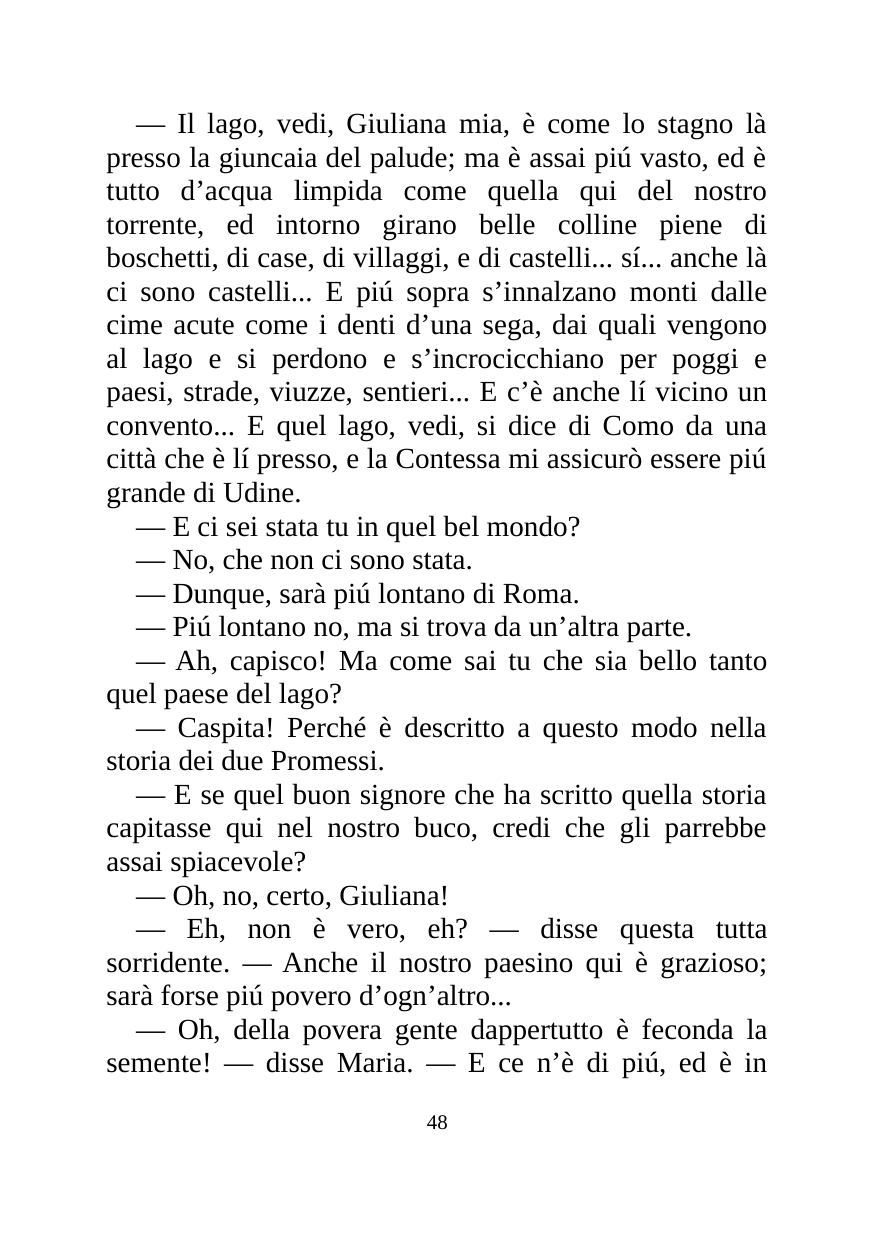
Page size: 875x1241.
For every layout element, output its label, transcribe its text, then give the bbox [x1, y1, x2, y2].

text — Oh, della povera gente dappertutto è feconda la semente! — disse Maria. — E ce n’è di piú, ed è in [106, 1012, 768, 1079]
text — Eh, non è vero, eh? — disse questa tutta sorridente. — Anche il nostro paesino qui è grazioso; sarà forse piú povero d’ogn’altro... [106, 911, 768, 1012]
text — E ci sei stata tu in quel bel mondo? [106, 509, 768, 542]
text — Ah, capisco! Ma come sai tu che sia bello tanto quel paese del lago? [106, 643, 768, 710]
text — Dunque, sarà piú lontano di Roma. [106, 576, 768, 609]
text — No, che non ci sono stata. [106, 542, 768, 576]
text — E se quel buon signore che ha scritto quella storia capitasse qui nel nostro buco, credi che gli parrebbe assai spiacevole? [106, 777, 768, 878]
text — Caspita! Perché è descritto a questo modo nella storia dei due Promessi. [106, 710, 768, 777]
text — Piú lontano no, ma si trova da un’altra parte. [106, 609, 768, 643]
text — Il lago, vedi, Giuliana mia, è come lo stagno là presso la giuncaia del palude; ma è assai piú vasto, ed è tutto d’acqua limpida come quella qui del nostro torrente, ed intorno girano belle colline piene di boschetti, di case, di villaggi, e di castelli... sí... anche là ci sono castelli... E piú sopra s’innalzano monti dalle cime acute come i denti d’una sega, dai quali vengono al lago e si perdono e s’incrocicchiano per poggi e paesi, strade, viuzze, sentieri... E c’è anche lí vicino un convento... E quel lago, vedi, si dice di Como da una città che è lí presso, e la Contessa mi assicurò essere piú grande di Udine. [106, 106, 768, 509]
text — Oh, no, certo, Giuliana! [106, 878, 768, 911]
